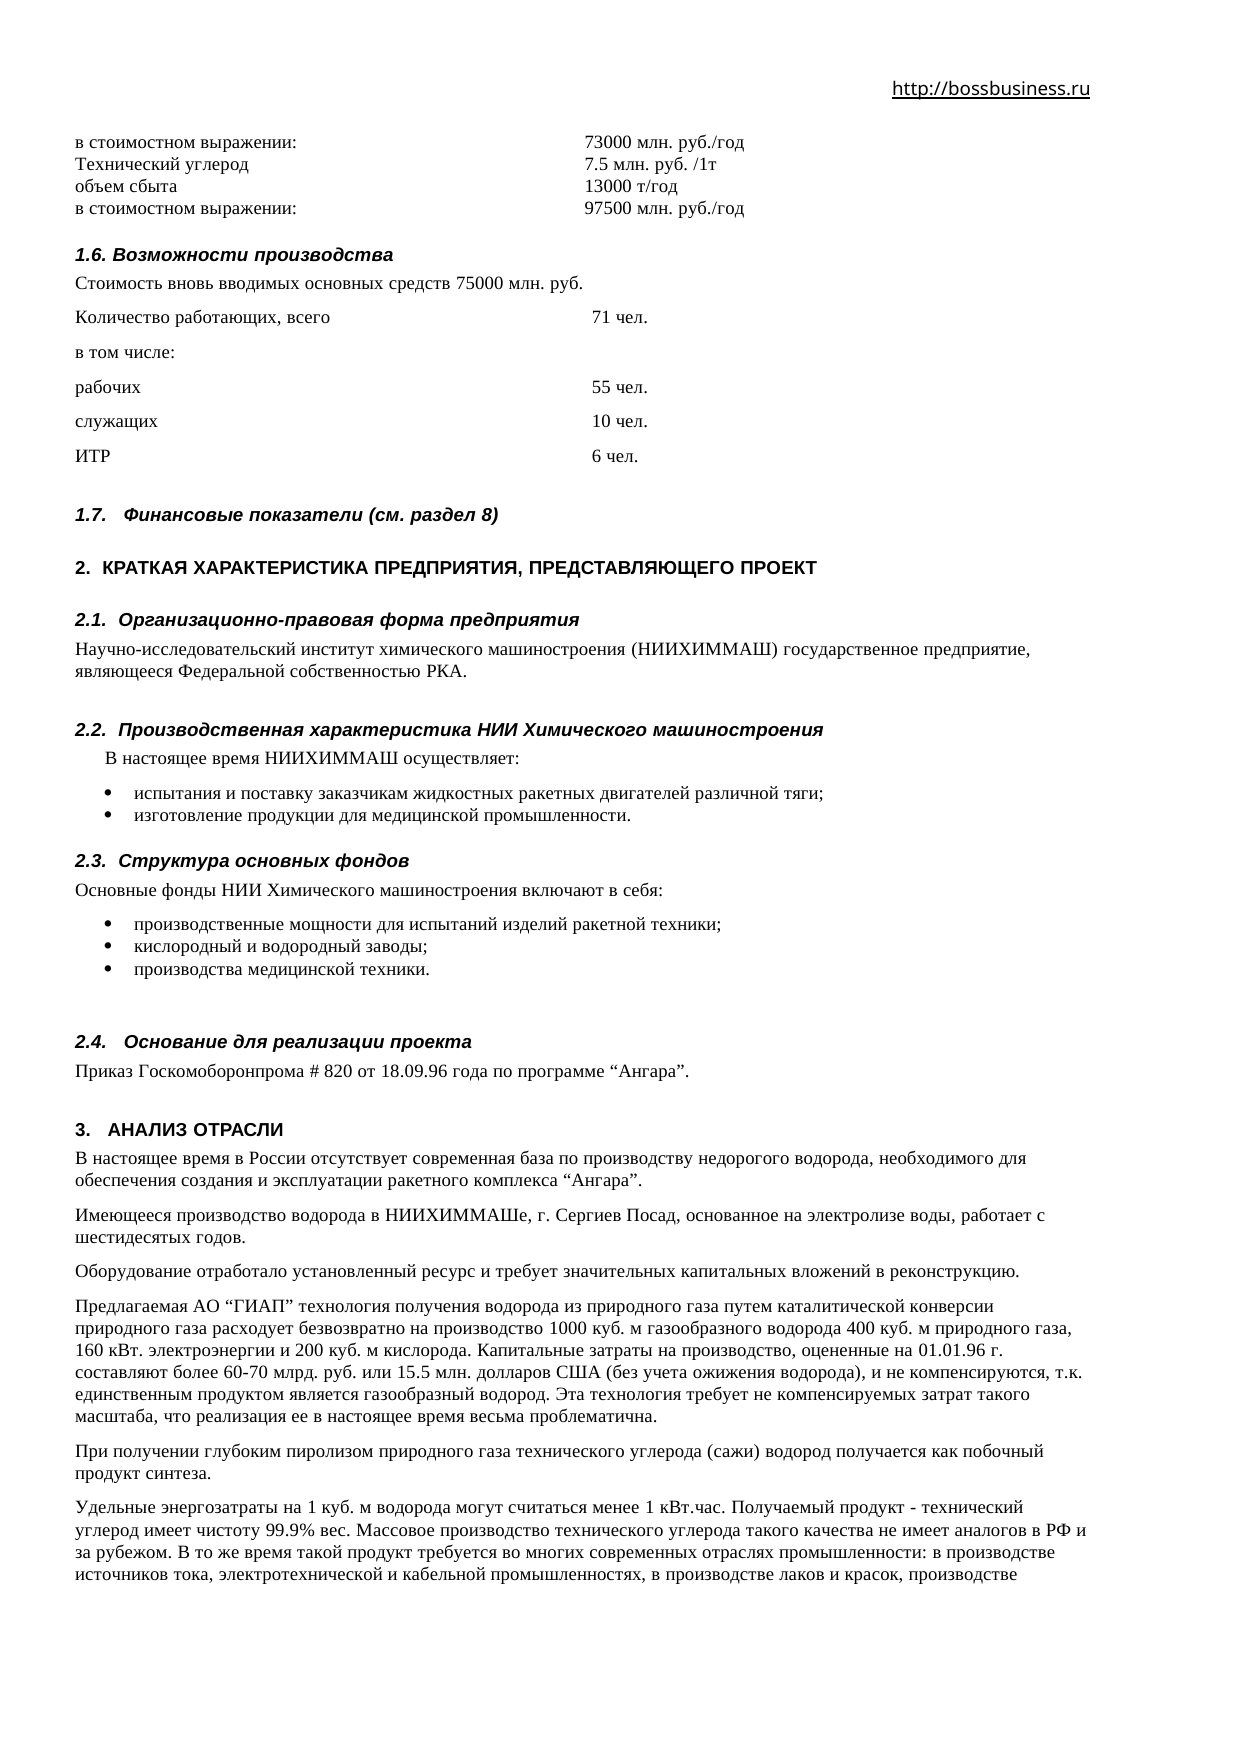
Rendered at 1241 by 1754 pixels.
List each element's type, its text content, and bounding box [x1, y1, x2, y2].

text Предлагаемая АО “ГИАП” технология получения водорода из природного газа путем каталитической конверсии природного газа расходует безвозвратно на производство 1000 куб. м газообразного водорода 400 куб. м природного газа, 160 кВт. электроэнергии и 200 куб. м кислорода. Капитальные затраты на производство, оцененные на 01.01.96 г. составляют более 60-70 млрд. руб. или 15.5 млн. долларов США (без учета ожижения водорода), и не компенсируются, т.к. единственным продуктом является газообразный водород. Эта технология требует не компенсируемых затрат такого масштаба, что реализация ее в настоящее время весьма проблематична. [75, 1294, 1090, 1427]
list изготовление продукции для медицинской промышленности. [104, 803, 1090, 825]
table_cell 55 чел. [584, 375, 1101, 409]
table_cell объем сбыта [68, 174, 577, 196]
table_cell 73000 млн. руб./год [577, 130, 1086, 152]
subtitle 1.6. Возможности производства [75, 243, 1090, 265]
list производства медицинской техники. [104, 957, 1090, 979]
text Имеющееся производство водорода в НИИХИММАШе, г. Сергиев Посад, основанное на электролизе воды, работает с шестидесятых годов. [75, 1203, 1090, 1247]
table_cell ИТР [68, 444, 584, 479]
table_cell 7.5 млн. руб. /1т [577, 152, 1086, 174]
table_cell в стоимостном выражении: [68, 196, 577, 218]
text Стоимость вновь вводимых основных средств 75000 млн. руб. [75, 271, 1090, 293]
text Удельные энергозатраты на 1 куб. м водорода могут считаться менее 1 кВт.час. Получаемый продукт - технический углерод имеет чистоту 99.9% вес. Массовое производство технического углерода такого качества не имеет аналогов в РФ и за рубежом. В то же время такой продукт требуется во многих современных отраслях промышленности: в производстве источников тока, электротехнической и кабельной промышленностях, в производстве лаков и красок, производстве [75, 1496, 1090, 1584]
table_cell Технический углерод [68, 152, 577, 174]
table_cell рабочих [68, 375, 584, 409]
subtitle 3. АНАЛИЗ ОТРАСЛИ [75, 1118, 1090, 1140]
table_cell 6 чел. [584, 444, 1101, 479]
table_header 71 чел. [584, 306, 1101, 340]
table_cell 10 чел. [584, 410, 1101, 444]
list испытания и поставку заказчикам жидкостных ракетных двигателей различной тяги; [104, 781, 1090, 803]
table_header Количество работающих, всего [68, 306, 584, 340]
table_cell в том числе: [68, 340, 584, 375]
table_cell 13000 т/год [577, 174, 1086, 196]
list производственные мощности для испытаний изделий ракетной техники; [104, 913, 1090, 935]
subtitle 2. КРАТКАЯ ХАРАКТЕРИСТИКА ПРЕДПРИЯТИЯ, ПРЕДСТАВЛЯЮЩЕГО ПРОЕКТ [75, 557, 1090, 578]
text При получении глубоким пиролизом природного газа технического углерода (сажи) водород получается как побочный продукт синтеза. [75, 1439, 1090, 1483]
text Оборудование отработало установленный ресурс и требует значительных капи­тальных вложений в реконструкцию. [75, 1260, 1090, 1282]
text Приказ Госкомоборонпрома # 820 от 18.09.96 года по программе “Ангара”. [75, 1059, 1090, 1081]
table_cell служащих [68, 410, 584, 444]
text В настоящее время НИИХИММАШ осуществляет: [104, 747, 1090, 769]
subtitle 2.1. Организационно-правовая форма предприятия [75, 609, 1090, 631]
subtitle 2.4. Основание для реализации проекта [75, 1031, 1090, 1053]
table_cell [584, 340, 1101, 375]
subtitle 2.2. Производственная характеристика НИИ Химического машиностроения [75, 719, 1090, 740]
table_cell 97500 млн. руб./год [577, 196, 1086, 218]
table_cell в стоимостном выражении: [68, 130, 577, 152]
subtitle 2.3. Структура основных фондов [75, 850, 1090, 872]
subtitle 1.7. Финансовые показатели (см. раздел 8) [75, 504, 1090, 525]
text Научно-исследовательский институт химического машиностроения (НИИХИММАШ) государственное предприятие, являющееся Федеральной собственностью РКА. [75, 637, 1090, 681]
text Основные фонды НИИ Химического машиностроения включают в себя: [75, 878, 1090, 900]
text В настоящее время в России отсутствует современная база по производству недорогого водорода, необходимого для обеспечения создания и эксплуатации ракетного комплекса “Ангара”. [75, 1146, 1090, 1191]
list кислородный и водородный заводы; [104, 935, 1090, 957]
